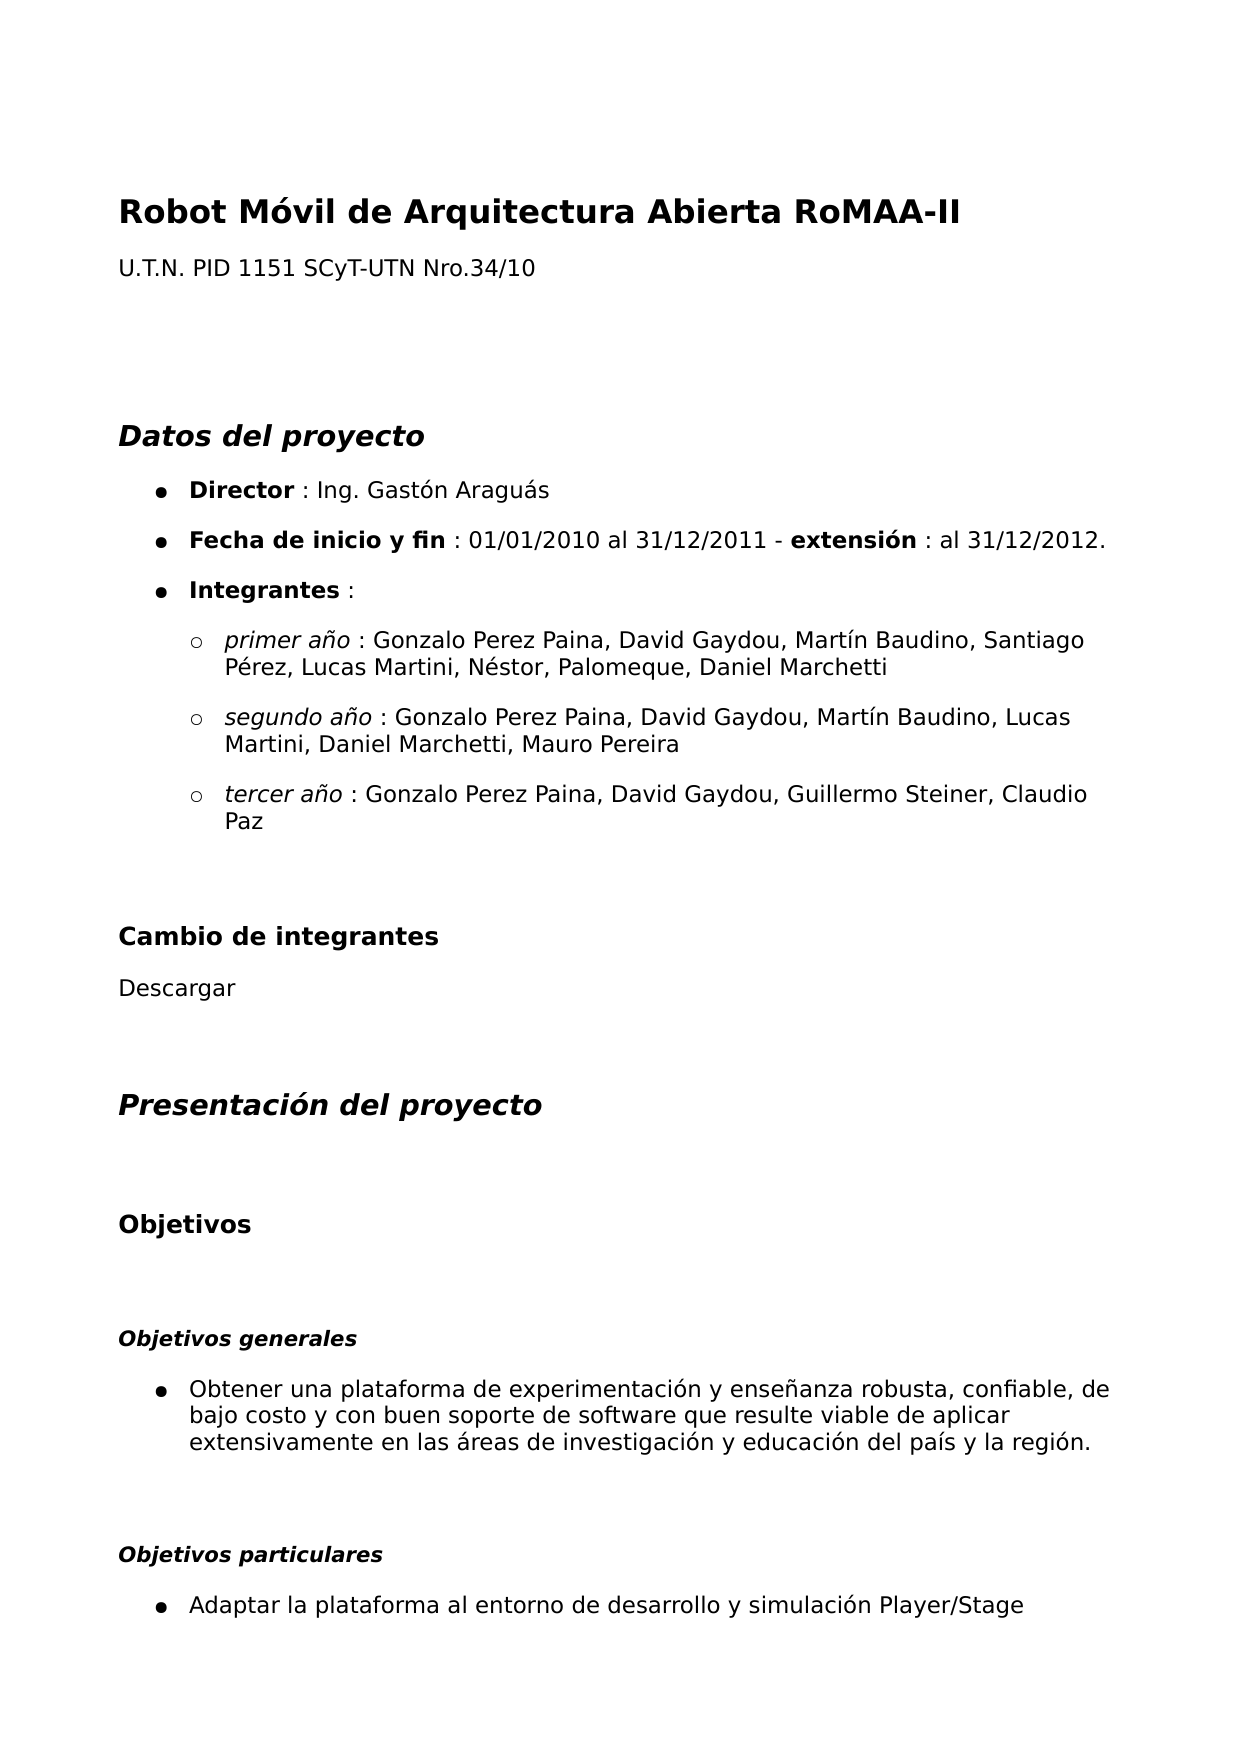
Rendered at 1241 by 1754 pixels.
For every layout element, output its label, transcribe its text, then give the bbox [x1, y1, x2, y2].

subtitle Objetivos generales [118, 1327, 1122, 1352]
list primer año : Gonzalo Perez Paina, David Gaydou, Martín Baudino, Santiago Pérez, Lucas Martini, Néstor, Palomeque, Daniel Marchetti [189, 628, 1122, 681]
subtitle Presentación del proyecto [118, 1089, 1122, 1122]
list tercer año : Gonzalo Perez Paina, David Gaydou, Guillermo Steiner, Claudio Paz [189, 781, 1122, 835]
list Integrantes : [153, 577, 1122, 604]
text U.T.N. PID 1151 SCyT-UTN Nro.34/10 [118, 255, 1122, 282]
list Obtener una plataforma de experimentación y enseñanza robusta, confiable, de bajo costo y con buen soporte de software que resulte viable de aplicar extensivamente en las áreas de investigación y educación del país y la región. [153, 1376, 1122, 1456]
subtitle Objetivos [118, 1210, 1122, 1239]
text Descargar [118, 975, 1122, 1002]
subtitle Datos del proyecto [118, 419, 1122, 453]
subtitle Cambio de integrantes [118, 922, 1122, 951]
list Fecha de inicio y fin : 01/01/2010 al 31/12/2011 - extensión : al 31/12/2012. [153, 527, 1122, 554]
list Director : Ing. Gastón Araguás [153, 477, 1122, 504]
list Adaptar la plataforma al entorno de desarrollo y simulación Player/Stage [153, 1592, 1122, 1618]
subtitle Robot Móvil de Arquitectura Abierta RoMAA-II [118, 193, 1122, 231]
list segundo año : Gonzalo Perez Paina, David Gaydou, Martín Baudino, Lucas Martini, Daniel Marchetti, Mauro Pereira [189, 704, 1122, 758]
subtitle Objetivos particulares [118, 1543, 1122, 1568]
